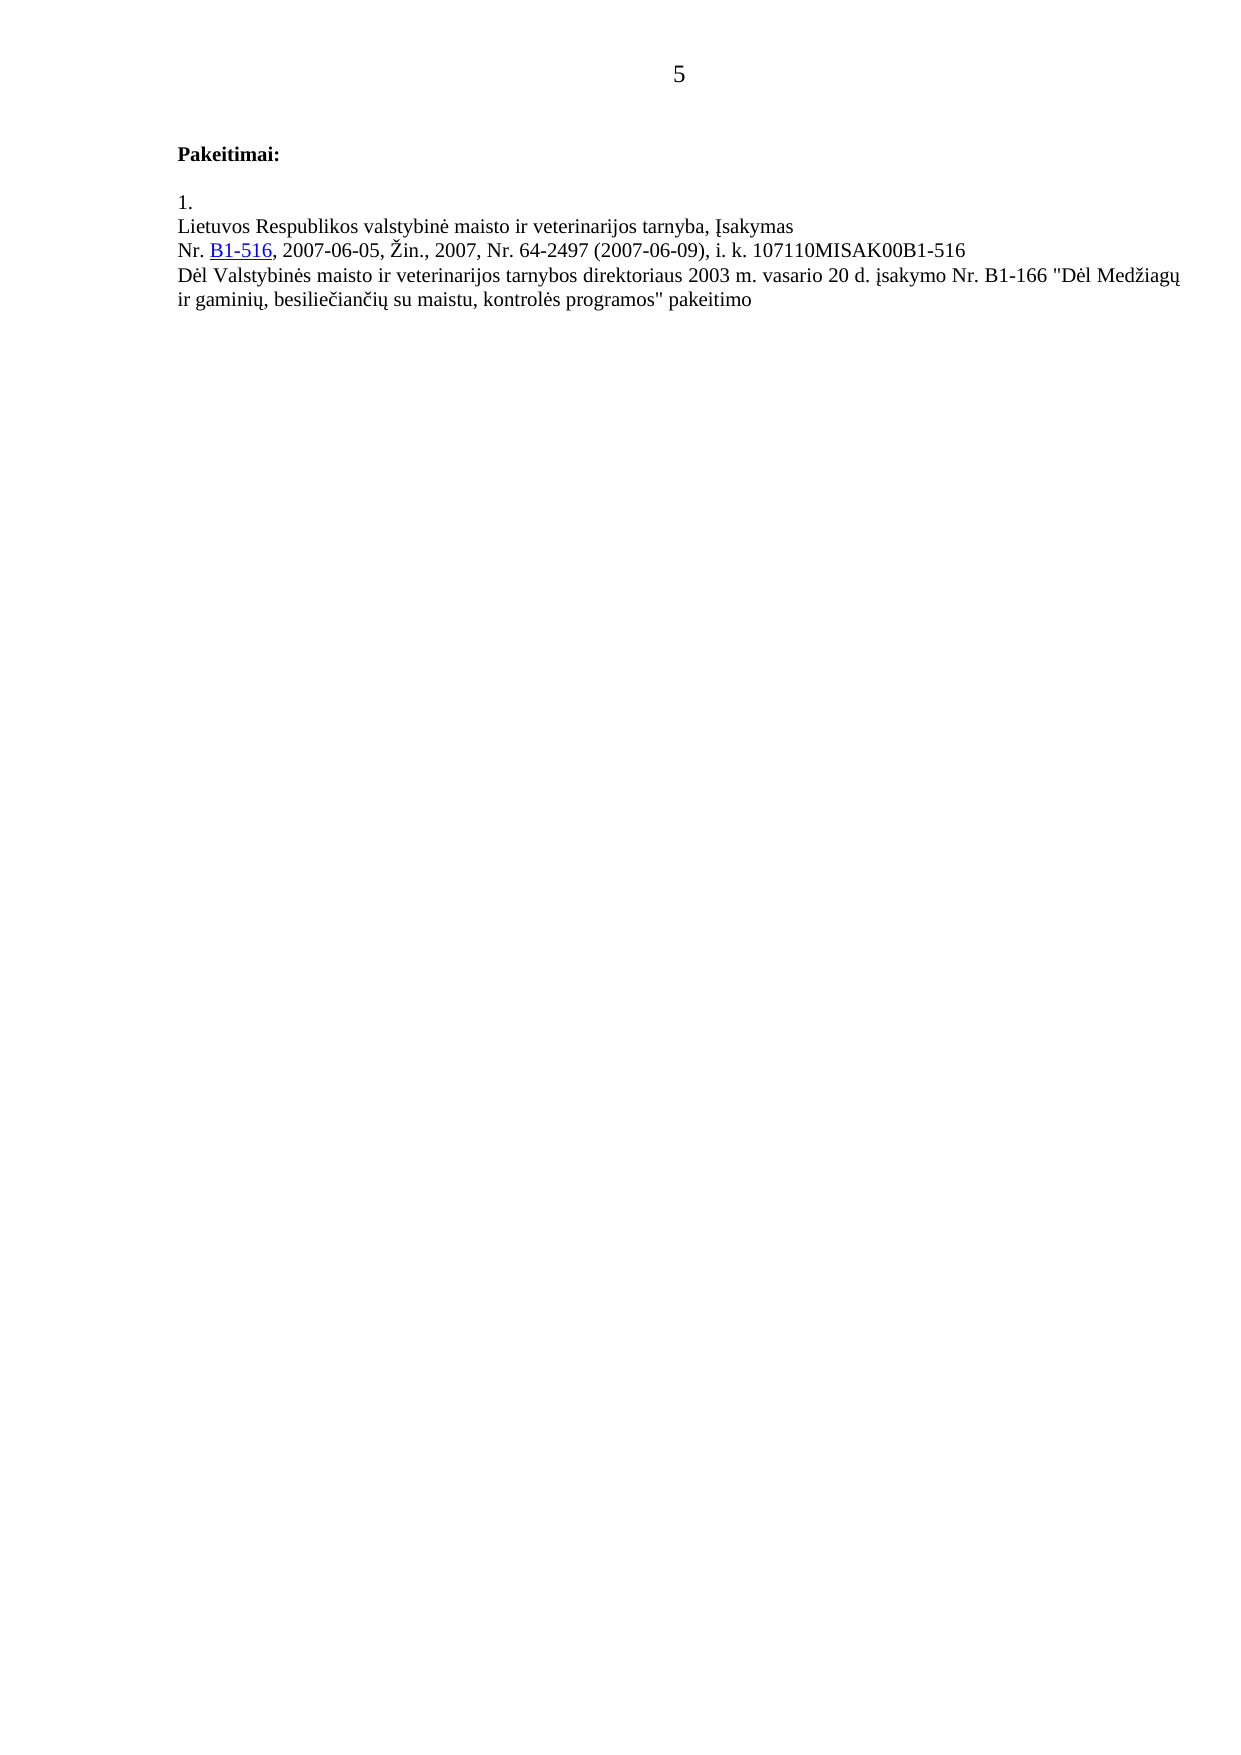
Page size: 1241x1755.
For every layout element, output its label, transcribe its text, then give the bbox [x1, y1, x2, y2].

text 1. [177, 190, 1181, 214]
text Pakeitimai: [177, 142, 1181, 166]
text Lietuvos Respublikos valstybinė maisto ir veterinarijos tarnyba, Įsakymas [177, 214, 1181, 238]
text Dėl Valstybinės maisto ir veterinarijos tarnybos direktoriaus 2003 m. vasario 20 d. įsakymo Nr. B1-166 "Dėl Medžiagų ir gaminių, besiliečiančių su maistu, kontrolės programos" pakeitimo [177, 262, 1181, 311]
text Nr. B1-516, 2007-06-05, Žin., 2007, Nr. 64-2497 (2007-06-09), i. k. 107110MISAK00B1-516 [177, 238, 1181, 262]
